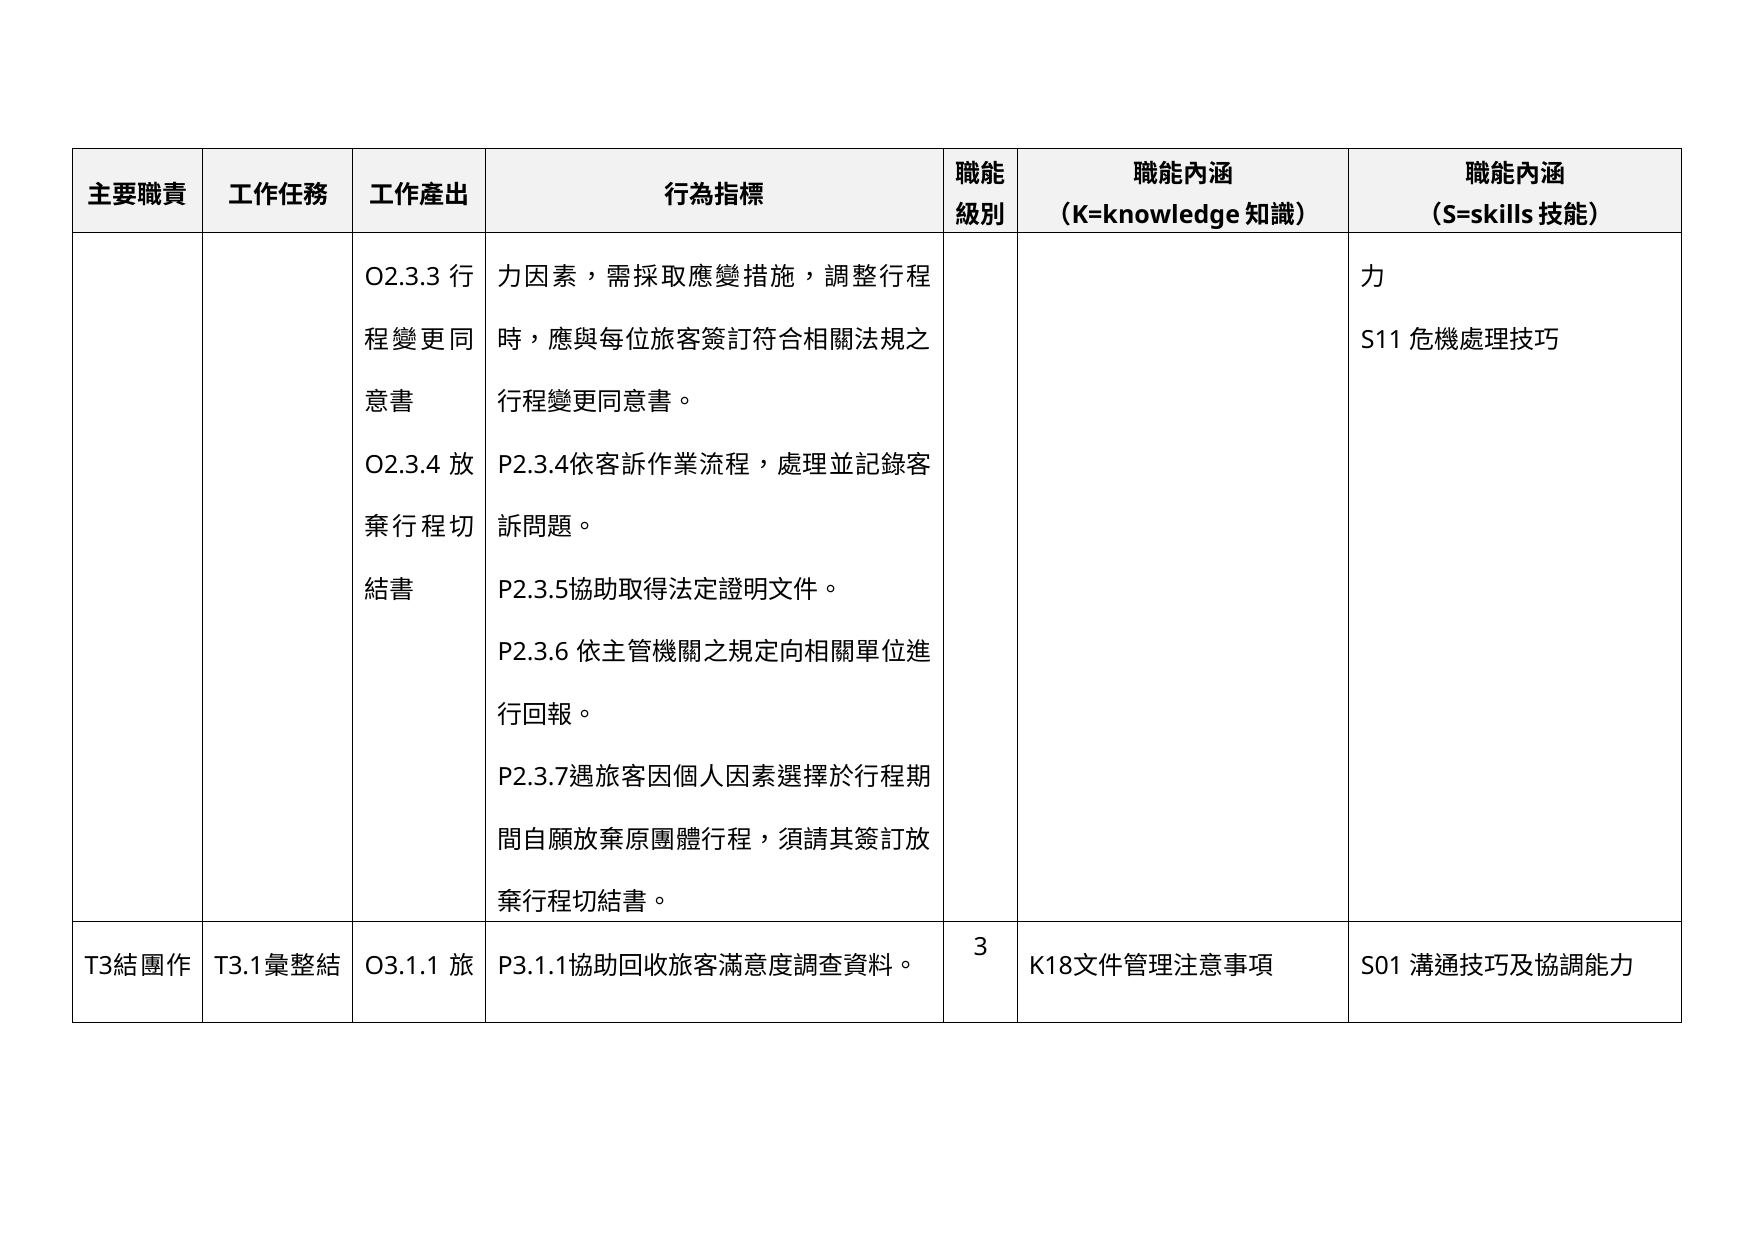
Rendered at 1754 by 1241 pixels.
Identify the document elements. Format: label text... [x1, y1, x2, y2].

table_cell O3.1.1旅 [353, 922, 485, 1022]
table_header 工作任務 [203, 149, 352, 232]
table_cell [1018, 233, 1348, 921]
table_header 職能內涵 （K=knowledge知識） [1018, 149, 1348, 232]
table_header 職能內涵 （S=skills技能） [1349, 149, 1681, 232]
table_cell 力因素，需採取應變措施，調整行程時，應與每位旅客簽訂符合相關法規之行程變更同意書。 P2.3.4依客訴作業流程，處理並記錄客訴問題。 P2.3.5協助取得法定證明文件。 P2.3.6 依主管機關之規定向相關單位進行回報。 P2.3.7遇旅客因個人因素選擇於行程期間自願放棄原團體行程，須請其簽訂放棄行程切結書。 [486, 233, 943, 921]
table_header 工作產出 [353, 149, 485, 232]
table_cell T3.1彙整結 [203, 922, 352, 1022]
table_cell O2.3.3行程變更同意書 O2.3.4放棄行程切結書 [353, 233, 485, 921]
table_cell S01 溝通技巧及協調能力 [1349, 922, 1681, 1022]
table_cell T3結團作 [73, 922, 202, 1022]
table_cell [203, 233, 352, 921]
table_cell [73, 233, 202, 921]
table_cell [944, 233, 1017, 921]
table_cell K18文件管理注意事項 [1018, 922, 1348, 1022]
table_header 職能級別 [944, 149, 1017, 232]
table_header 主要職責 [73, 149, 202, 232]
table_cell P3.1.1協助回收旅客滿意度調查資料。 [486, 922, 943, 1022]
table_cell 力 S11 危機處理技巧 [1349, 233, 1681, 921]
table_header 行為指標 [486, 149, 943, 232]
table_cell 3 [944, 922, 1017, 1022]
